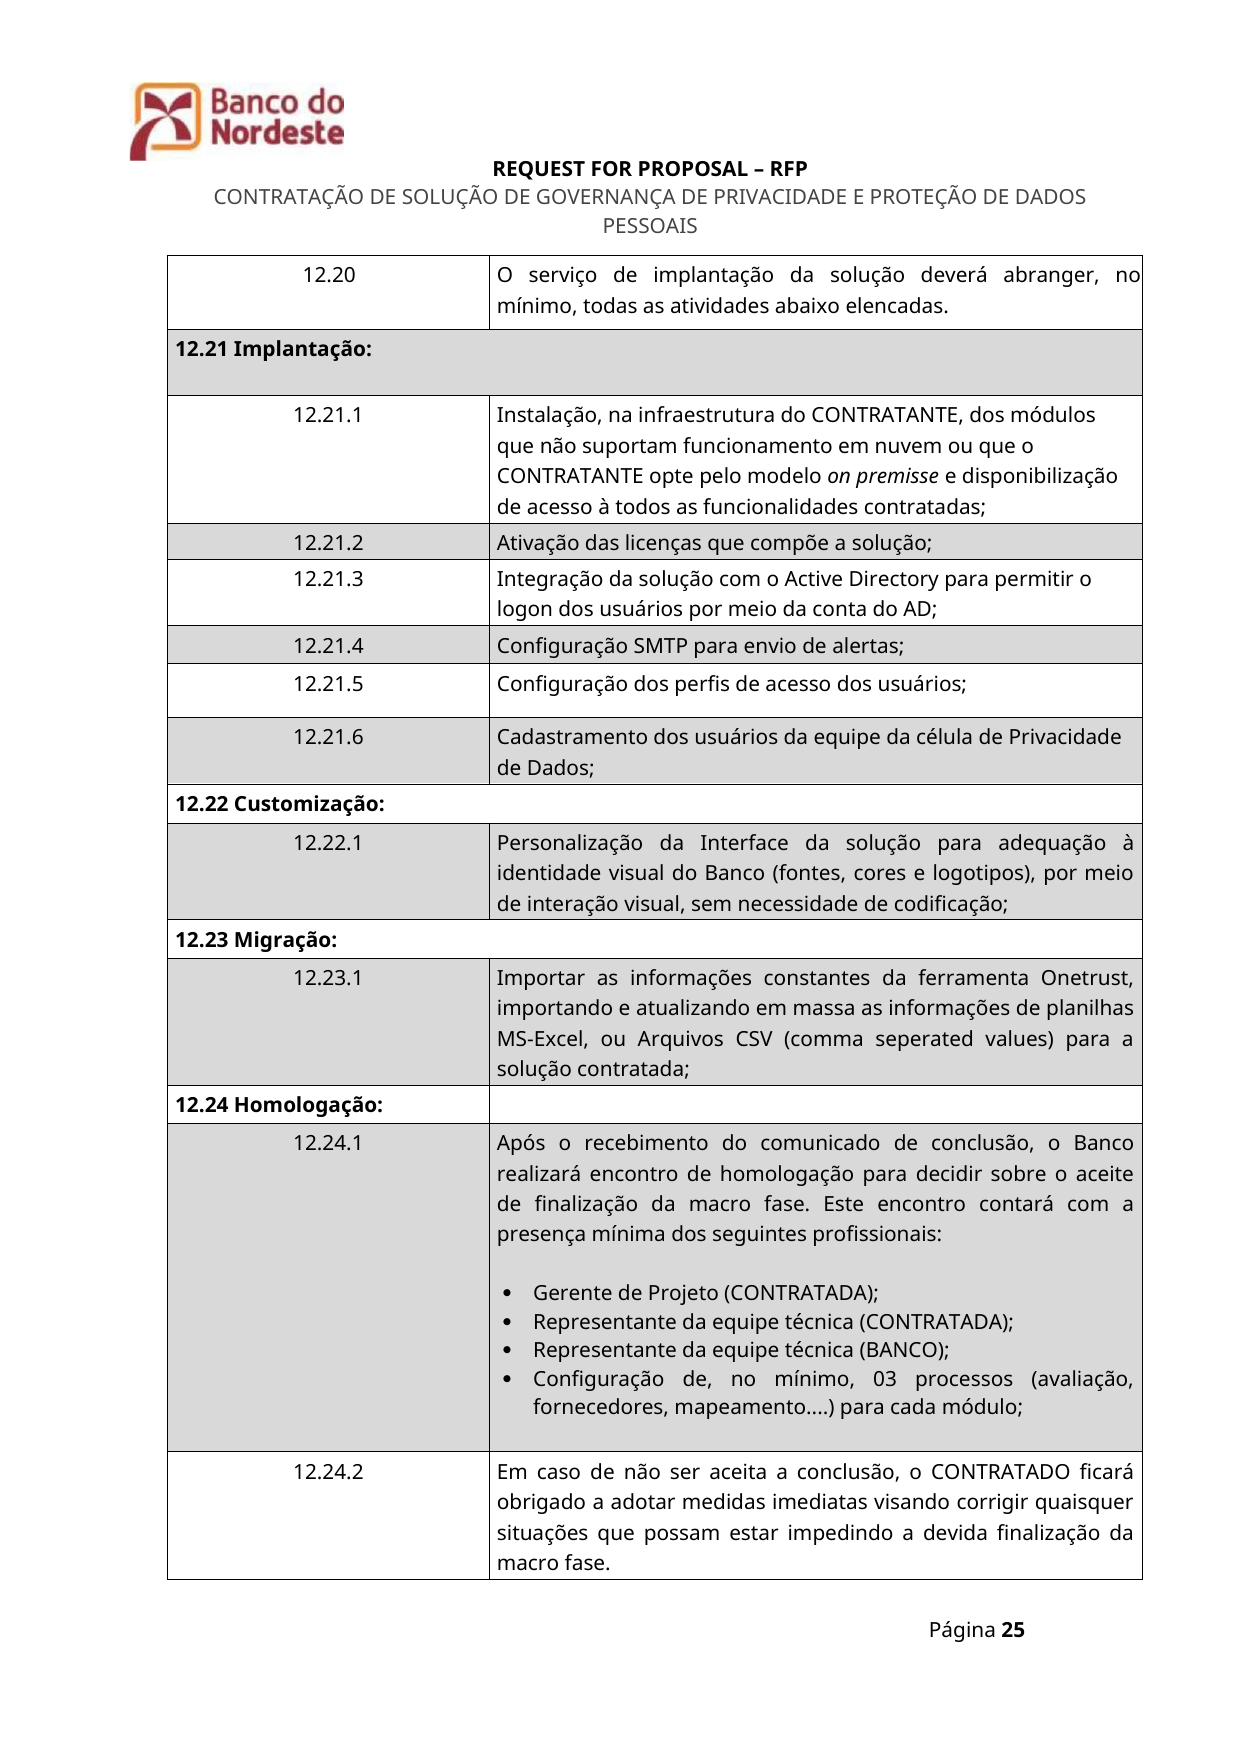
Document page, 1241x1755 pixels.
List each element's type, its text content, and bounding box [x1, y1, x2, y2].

table_cell 12.24.2 [168, 1452, 489, 1579]
table_cell 12.22.1 [168, 824, 489, 919]
table_cell 12.22 Customização: [168, 785, 1142, 822]
table_cell [490, 1086, 1142, 1123]
table_cell 12.23 Migração: [168, 920, 1142, 957]
table_cell 12.21.3 [168, 560, 489, 625]
table_cell 12.21 Implantação: [168, 330, 1142, 395]
table_cell 12.21.1 [168, 396, 489, 522]
table_cell 12.24 Homologação: [168, 1086, 489, 1123]
table_cell Importar as informações constantes da ferramenta Onetrust, importando e atualizando em massa as informações de planilhas MS-Excel, ou Arquivos CSV (comma seperated values) para a solução contratada; [490, 959, 1142, 1085]
table_cell 12.21.4 [168, 626, 489, 663]
table_cell 12.21.5 [168, 664, 489, 717]
table_cell O serviço de implantação da solução deverá abranger, no mínimo, todas as atividades abaixo elencadas. [490, 256, 1142, 328]
table_cell 12.23.1 [168, 959, 489, 1085]
table_cell Ativação das licenças que compõe a solução; [490, 524, 1142, 559]
table_cell Instalação, na infraestrutura do CONTRATANTE, dos módulos que não suportam funcionamento em nuvem ou que o CONTRATANTE opte pelo modelo on premisse e disponibilização de acesso à todos as funcionalidades contratadas; [490, 396, 1142, 522]
table_cell 12.21.6 [168, 718, 489, 783]
table_cell Configuração SMTP para envio de alertas; [490, 626, 1142, 663]
table_cell Em caso de não ser aceita a conclusão, o CONTRATADO ficará obrigado a adotar medidas imediatas visando corrigir quaisquer situações que possam estar impedindo a devida finalização da macro fase. [490, 1452, 1142, 1579]
table_cell 12.21.2 [168, 524, 489, 559]
table_cell Configuração dos perfis de acesso dos usuários; [490, 664, 1142, 717]
table_cell 12.20 [168, 256, 489, 328]
table_cell Integração da solução com o Active Directory para permitir o logon dos usuários por meio da conta do AD; [490, 560, 1142, 625]
table_cell Cadastramento dos usuários da equipe da célula de Privacidade de Dados; [490, 718, 1142, 783]
table_cell Após o recebimento do comunicado de conclusão, o Banco realizará encontro de homologação para decidir sobre o aceite de finalização da macro fase. Este encontro contará com a presença mínima dos seguintes profissionais: Gerente de Projeto (CONTRATADA); Representante da equipe técnica (CONTRATADA); Representante da equipe técnica (BANCO); Configuração de, no mínimo, 03 processos (avaliação, fornecedores, mapeamento....) para cada módulo; [490, 1124, 1142, 1451]
table_cell Personalização da Interface da solução para adequação à identidade visual do Banco (fontes, cores e logotipos), por meio de interação visual, sem necessidade de codificação; [490, 824, 1142, 919]
table_cell 12.24.1 [168, 1124, 489, 1451]
